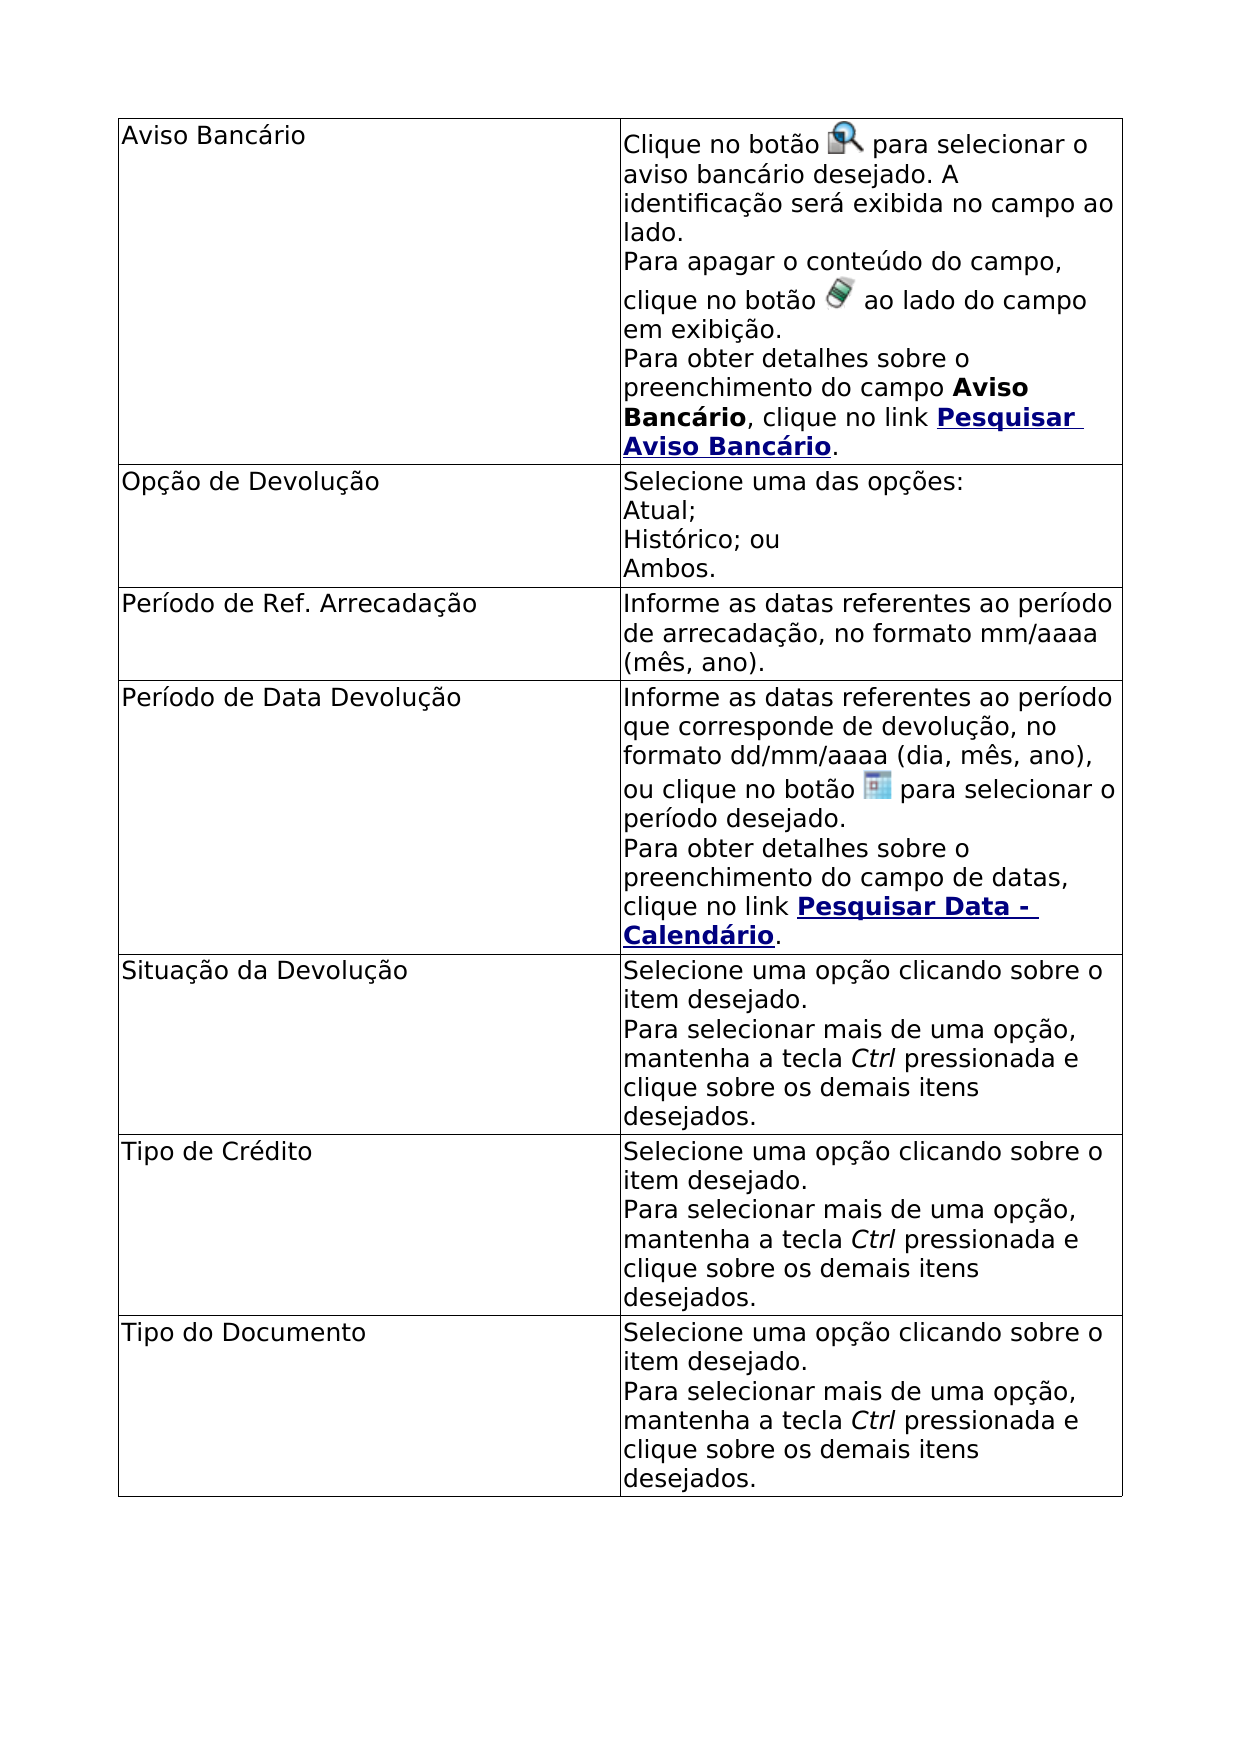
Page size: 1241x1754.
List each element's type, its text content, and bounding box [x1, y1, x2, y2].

table_cell Situação da Devolução [119, 955, 620, 1134]
table_cell Opção de Devolução [119, 465, 620, 587]
table_cell Período de Data Devolução [119, 681, 620, 953]
table_cell Selecione uma opção clicando sobre o item desejado. Para selecionar mais de uma opção, mantenha a tecla Ctrl pressionada e clique sobre os demais itens desejados. [621, 1316, 1122, 1496]
picture [824, 276, 856, 310]
table_cell Selecione uma opção clicando sobre o item desejado. Para selecionar mais de uma opção, mantenha a tecla Ctrl pressionada e clique sobre os demais itens desejados. [621, 955, 1122, 1134]
picture [863, 770, 892, 799]
table_cell Aviso Bancário [119, 119, 620, 464]
table_cell Informe as datas referentes ao período de arrecadação, no formato mm/aaaa (mês, ano). [621, 588, 1122, 680]
table_cell Selecione uma das opções: Atual; Histórico; ou Ambos. [621, 465, 1122, 587]
table_cell Selecione uma opção clicando sobre o item desejado. Para selecionar mais de uma opção, mantenha a tecla Ctrl pressionada e clique sobre os demais itens desejados. [621, 1135, 1122, 1315]
table_cell Clique no botão para selecionar o aviso bancário desejado. A identificação será exibida no campo ao lado. Para apagar o conteúdo do campo, clique no botão ao lado do campo em exibição. Para obter detalhes sobre o preenchimento do campo Aviso Bancário, clique no link Pesquisar Aviso Bancário. [621, 119, 1122, 464]
picture [827, 121, 864, 154]
table_cell Informe as datas referentes ao período que corresponde de devolução, no formato dd/mm/aaaa (dia, mês, ano), ou clique no botão para selecionar o período desejado. Para obter detalhes sobre o preenchimento do campo de datas, clique no link Pesquisar Data - Calendário. [621, 681, 1122, 953]
table_cell Tipo de Crédito [119, 1135, 620, 1315]
table_cell Período de Ref. Arrecadação [119, 588, 620, 680]
table_cell Tipo do Documento [119, 1316, 620, 1496]
